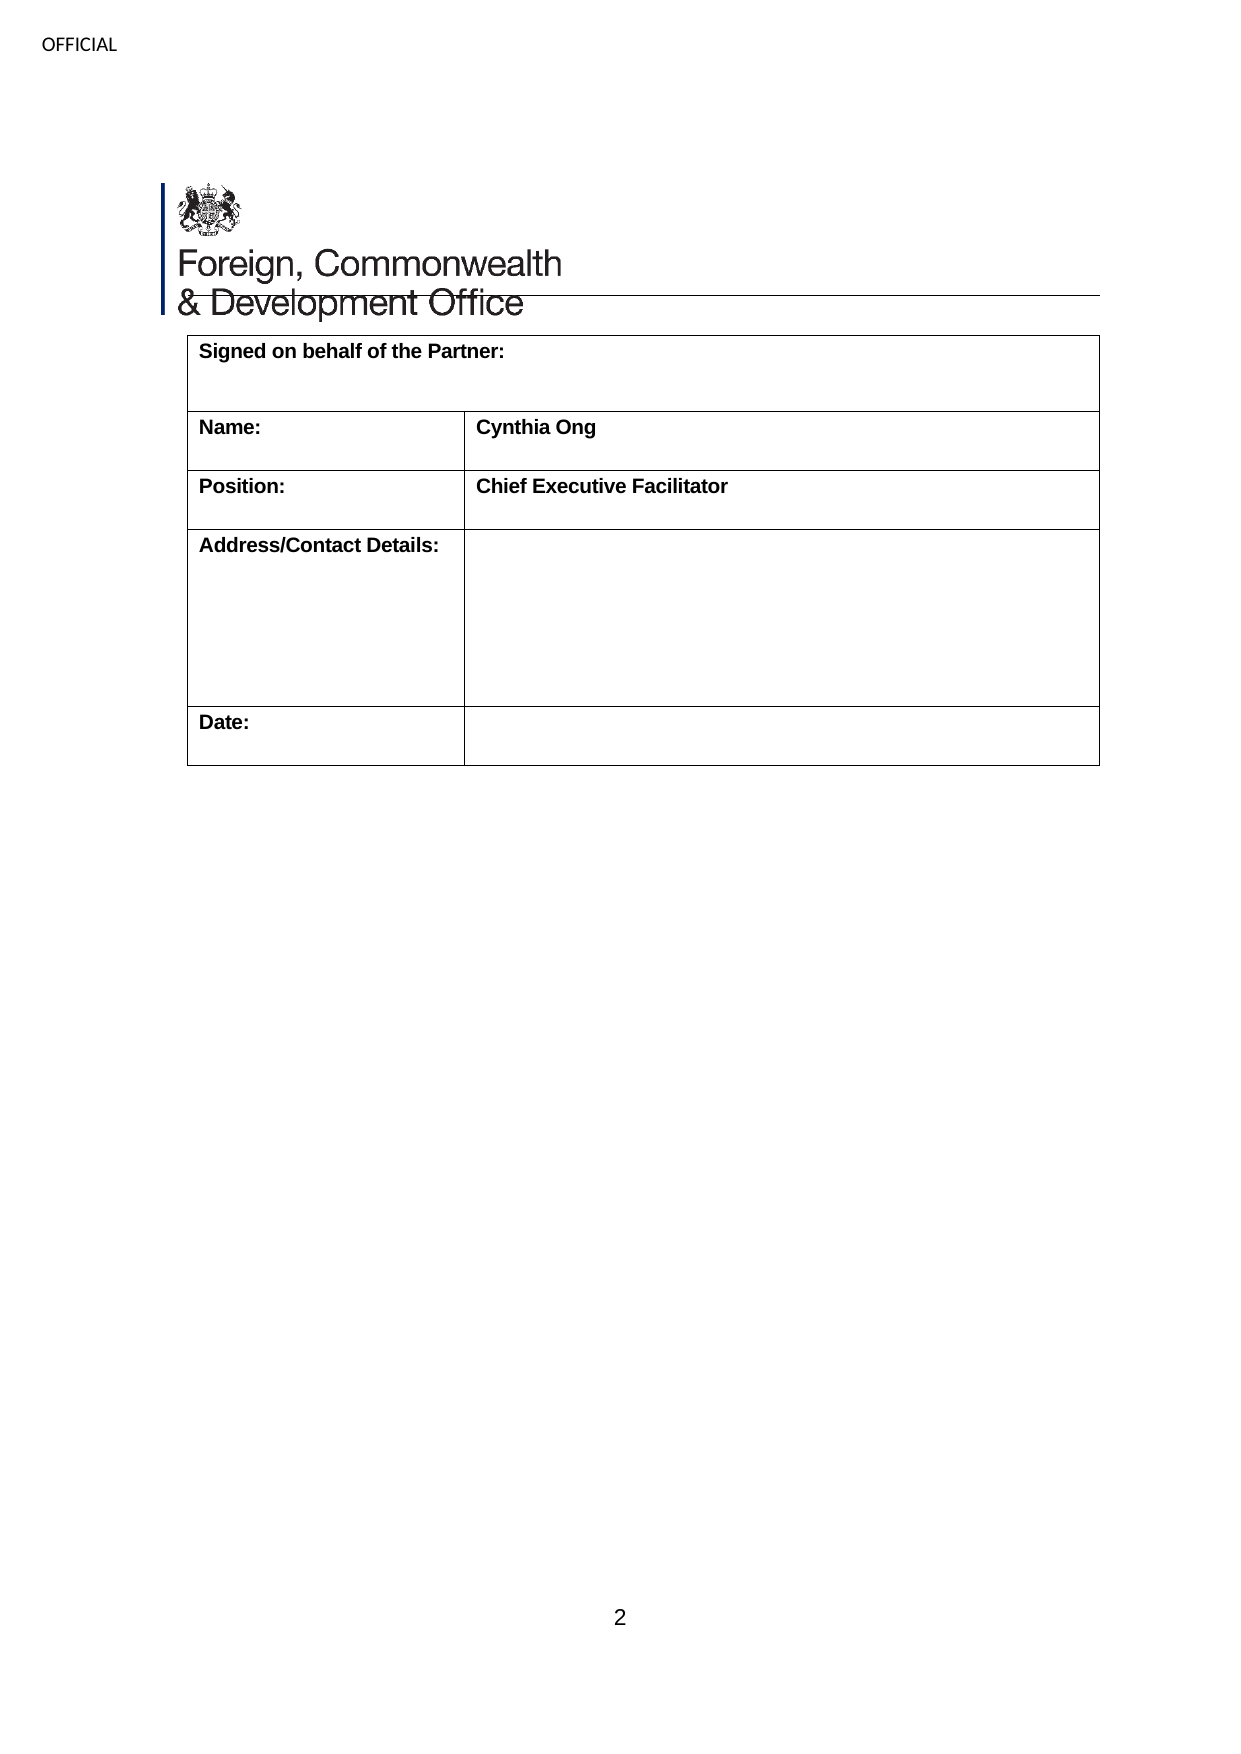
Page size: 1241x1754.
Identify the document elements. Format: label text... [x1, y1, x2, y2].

table_cell Position: [188, 471, 464, 529]
table_cell Name: [188, 412, 464, 470]
table_cell Chief Executive Facilitator [465, 471, 1099, 529]
table_cell [510, 298, 519, 303]
table_cell [374, 298, 383, 303]
table_cell [217, 296, 231, 311]
table_cell [275, 298, 285, 303]
table_cell [465, 530, 1099, 706]
table_cell [302, 299, 313, 312]
table_cell [258, 296, 268, 309]
table_cell [434, 296, 451, 312]
table_cell [322, 299, 334, 312]
table_cell Date: [188, 707, 464, 765]
table_cell [240, 299, 250, 303]
table_cell Cynthia Ong [465, 412, 1099, 470]
table_cell [465, 707, 1099, 765]
table_cell Address/Contact Details: [188, 530, 464, 706]
table_cell [188, 296, 1099, 335]
table_cell Signed on behalf of the Partner: [188, 336, 1099, 411]
